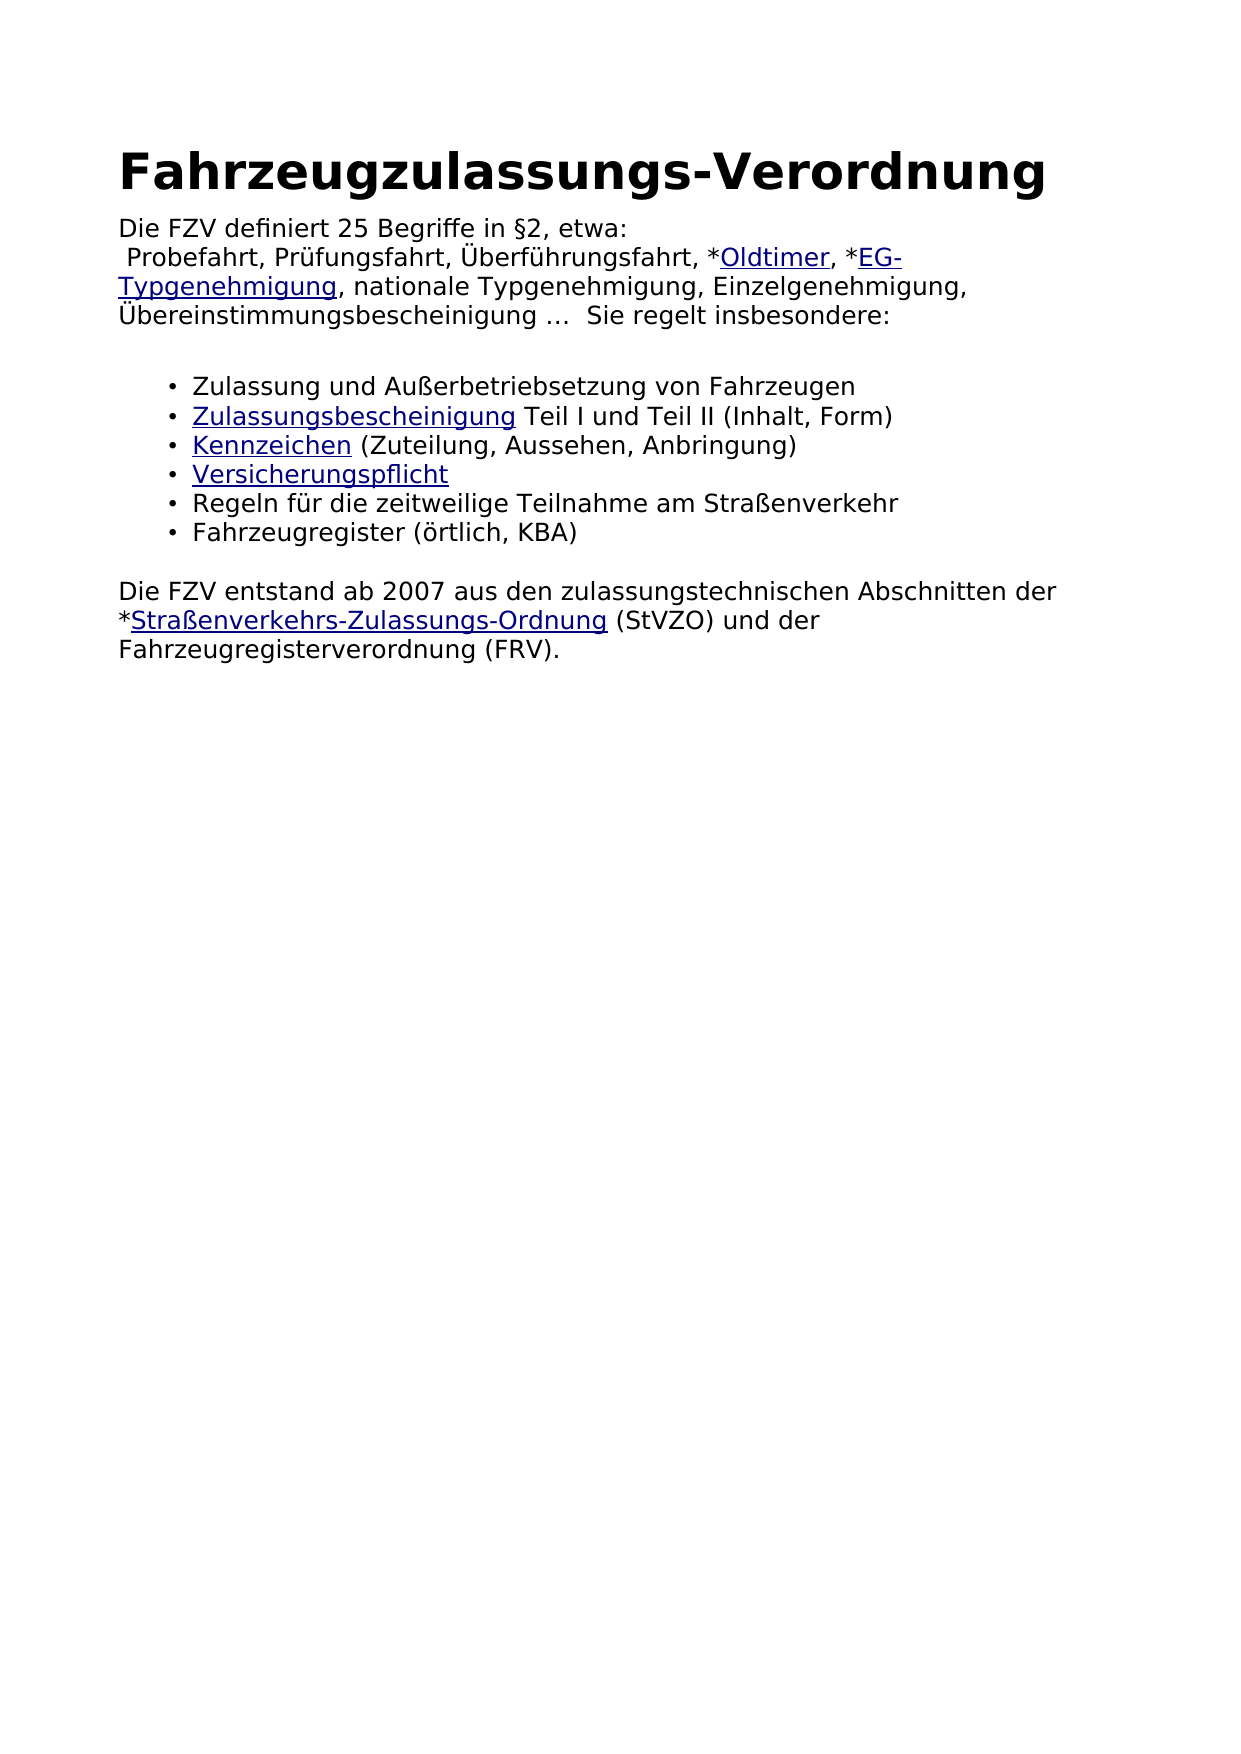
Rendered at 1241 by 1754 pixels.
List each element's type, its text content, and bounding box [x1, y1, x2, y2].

list Zulassungsbescheinigung Teil I und Teil II (Inhalt, Form) [177, 402, 1122, 431]
subtitle Fahrzeugzulassungs-Verordnung [118, 143, 1122, 201]
list Kennzeichen (Zuteilung, Aussehen, Anbringung) [177, 431, 1122, 460]
list Zulassung und Außerbetriebsetzung von Fahrzeugen [177, 372, 1122, 402]
text Die FZV definiert 25 Begriffe in §2, etwa: Probefahrt, Prüfungsfahrt, Überführungsfahrt, *Oldtimer, *EG-Typgenehmigung, nationale Typgenehmigung, Einzelgenehmigung, Übereinstimmungsbescheinigung … Sie regelt insbesondere: [118, 214, 1122, 331]
list Versicherungspflicht [177, 460, 1122, 489]
list Regeln für die zeitweilige Teilnahme am Straßenverkehr [177, 489, 1122, 518]
list Fahrzeugregister (örtlich, KBA) [177, 518, 1122, 547]
text Die FZV entstand ab 2007 aus den zulassungstechnischen Abschnitten der *Straßenverkehrs-Zulassungs-Ordnung (StVZO) und der Fahrzeugregisterverordnung (FRV). [118, 577, 1122, 664]
